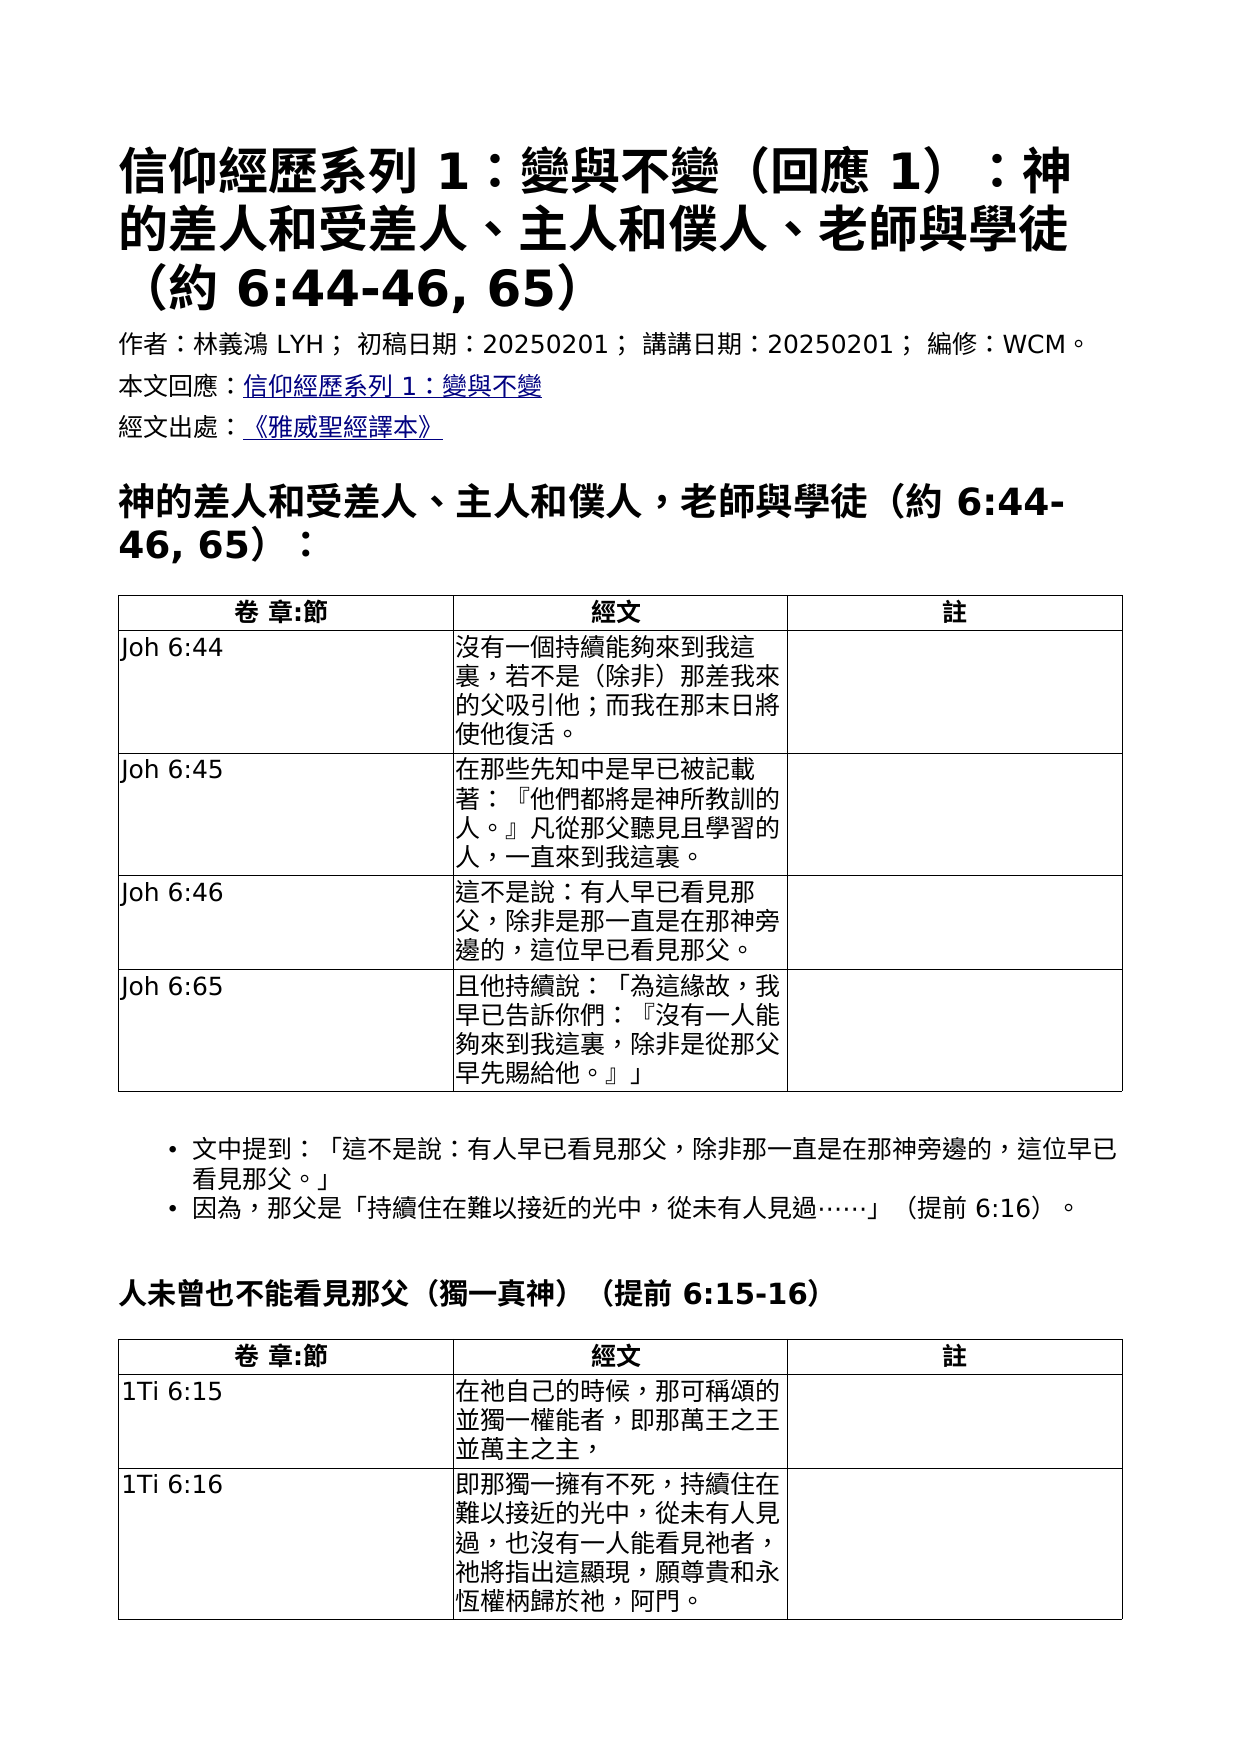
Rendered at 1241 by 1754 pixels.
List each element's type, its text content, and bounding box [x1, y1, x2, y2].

table_cell 且他持續說：「為這緣故，我早已告訴你們：『沒有一人能夠來到我這裏，除非是從那父早先賜給他。』」 [454, 970, 787, 1091]
table_cell [788, 970, 1122, 1091]
list 因為，那父是「持續住在難以接近的光中，從未有人見過⋯⋯」（提前 6:16）。 [177, 1194, 1122, 1223]
table_header 卷 章:節 [119, 1340, 453, 1374]
table_header 經文 [454, 1340, 787, 1374]
table_header 註 [788, 596, 1122, 630]
subtitle 神的差人和受差人、主人和僕人，老師與學徒（約 6:44-46, 65）： [118, 480, 1122, 568]
table_cell 在那些先知中是早已被記載著：『他們都將是神所教訓的人。』凡從那父聽見且學習的人，一直來到我這裏。 [454, 754, 787, 875]
table_header 經文 [454, 596, 787, 630]
table_cell 這不是說：有人早已看見那父，除非是那一直是在那神旁邊的，這位早已看見那父。 [454, 876, 787, 969]
table_cell 即那獨一擁有不死，持續住在難以接近的光中，從未有人見過，也沒有一人能看見祂者，祂將指出這顯現，願尊貴和永恆權柄歸於祂，阿門。 [454, 1469, 787, 1619]
table_cell [788, 1375, 1122, 1467]
subtitle 人未曾也不能看見那父（獨一真神）（提前 6:15-16） [118, 1278, 1122, 1312]
table_cell Joh 6:65 [119, 970, 453, 1091]
table_header 註 [788, 1340, 1122, 1374]
table_cell Joh 6:44 [119, 631, 453, 753]
text 經文出處：《雅威聖經譯本》 [118, 414, 1122, 443]
table_cell Joh 6:46 [119, 876, 453, 969]
table_cell [788, 1469, 1122, 1619]
table_header 卷 章:節 [119, 596, 453, 630]
table_cell Joh 6:45 [119, 754, 453, 875]
table_cell 1Ti 6:16 [119, 1469, 453, 1619]
subtitle 信仰經歷系列 1：變與不變（回應 1）：神的差人和受差人、主人和僕人、老師與學徒（約 6:44-46, 65） [118, 143, 1122, 318]
table_cell 1Ti 6:15 [119, 1375, 453, 1467]
table_cell [788, 754, 1122, 875]
table_cell [788, 876, 1122, 969]
list 文中提到：「這不是說：有人早已看見那父，除非那一直是在那神旁邊的，這位早已看見那父。」 [177, 1136, 1122, 1194]
text 本文回應：信仰經歷系列 1：變與不變 [118, 372, 1122, 401]
table_cell 沒有一個持續能夠來到我這裏，若不是（除非）那差我來的父吸引他；而我在那末日將使他復活。 [454, 631, 787, 753]
table_cell [788, 631, 1122, 753]
table_cell 在祂自己的時候，那可稱頌的並獨一權能者，即那萬王之王並萬主之主， [454, 1375, 787, 1467]
text 作者：林義鴻 LYH； 初稿日期：20250201； 講講日期：20250201； 編修：WCM。 [118, 330, 1122, 359]
